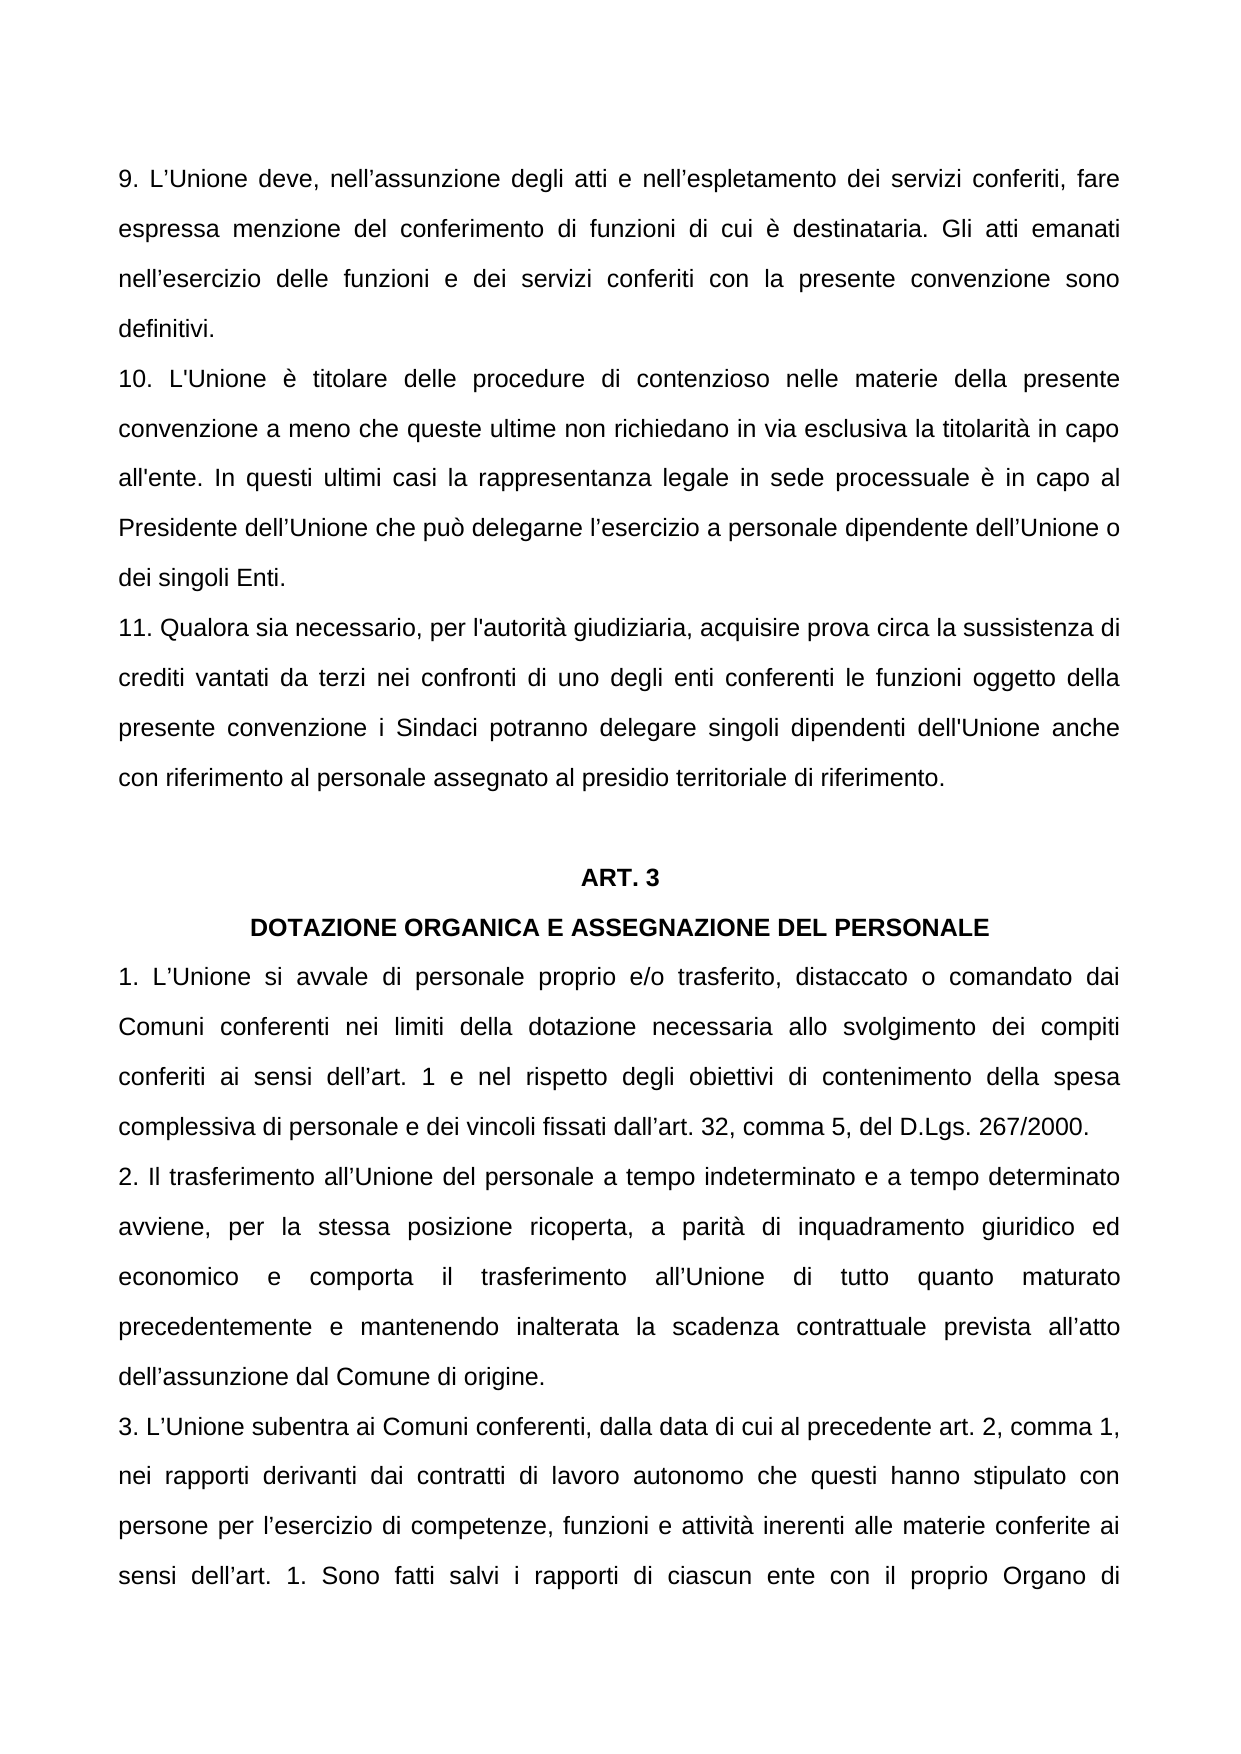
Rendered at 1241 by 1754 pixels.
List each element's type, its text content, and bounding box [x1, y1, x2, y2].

text 9. L’Unione deve, nell’assunzione degli atti e nell’espletamento dei servizi conferiti, fare espressa menzione del conferimento di funzioni di cui è destinataria. Gli atti emanati nell’esercizio delle funzioni e dei servizi conferiti con la presente convenzione sono definitivi. [118, 148, 1122, 347]
text 3. L’Unione subentra ai Comuni conferenti, dalla data di cui al precedente art. 2, comma 1, nei rapporti derivanti dai contratti di lavoro autonomo che questi hanno stipulato con persone per l’esercizio di competenze, funzioni e attività inerenti alle materie conferite ai sensi dell’art. 1. Sono fatti salvi i rapporti di ciascun ente con il proprio Organo di [118, 1395, 1122, 1594]
subtitle DOTAZIONE ORGANICA E ASSEGNAZIONE DEL PERSONALE [118, 896, 1122, 946]
text 1. L’Unione si avvale di personale proprio e/o trasferito, distaccato o comandato dai Comuni conferenti nei limiti della dotazione necessaria allo svolgimento dei compiti conferiti ai sensi dell’art. 1 e nel rispetto degli obiettivi di contenimento della spesa complessiva di personale e dei vincoli fissati dall’art. 32, comma 5, del D.Lgs. 267/2000. [118, 946, 1122, 1146]
text 10. L'Unione è titolare delle procedure di contenzioso nelle materie della presente convenzione a meno che queste ultime non richiedano in via esclusiva la titolarità in capo all'ente. In questi ultimi casi la rappresentanza legale in sede processuale è in capo al Presidente dell’Unione che può delegarne l’esercizio a personale dipendente dell’Unione o dei singoli Enti. [118, 347, 1122, 597]
text 11. Qualora sia necessario, per l'autorità giudiziaria, acquisire prova circa la sussistenza di crediti vantati da terzi nei confronti di uno degli enti conferenti le funzioni oggetto della presente convenzione i Sindaci potranno delegare singoli dipendenti dell'Unione anche con riferimento al personale assegnato al presidio territoriale di riferimento. [118, 597, 1122, 796]
subtitle ART. 3 [118, 846, 1122, 896]
text 2. Il trasferimento all’Unione del personale a tempo indeterminato e a tempo determinato avviene, per la stessa posizione ricoperta, a parità di inquadramento giuridico ed economico e comporta il trasferimento all’Unione di tutto quanto maturato precedentemente e mantenendo inalterata la scadenza contrattuale prevista all’atto dell’assunzione dal Comune di origine. [118, 1146, 1122, 1395]
